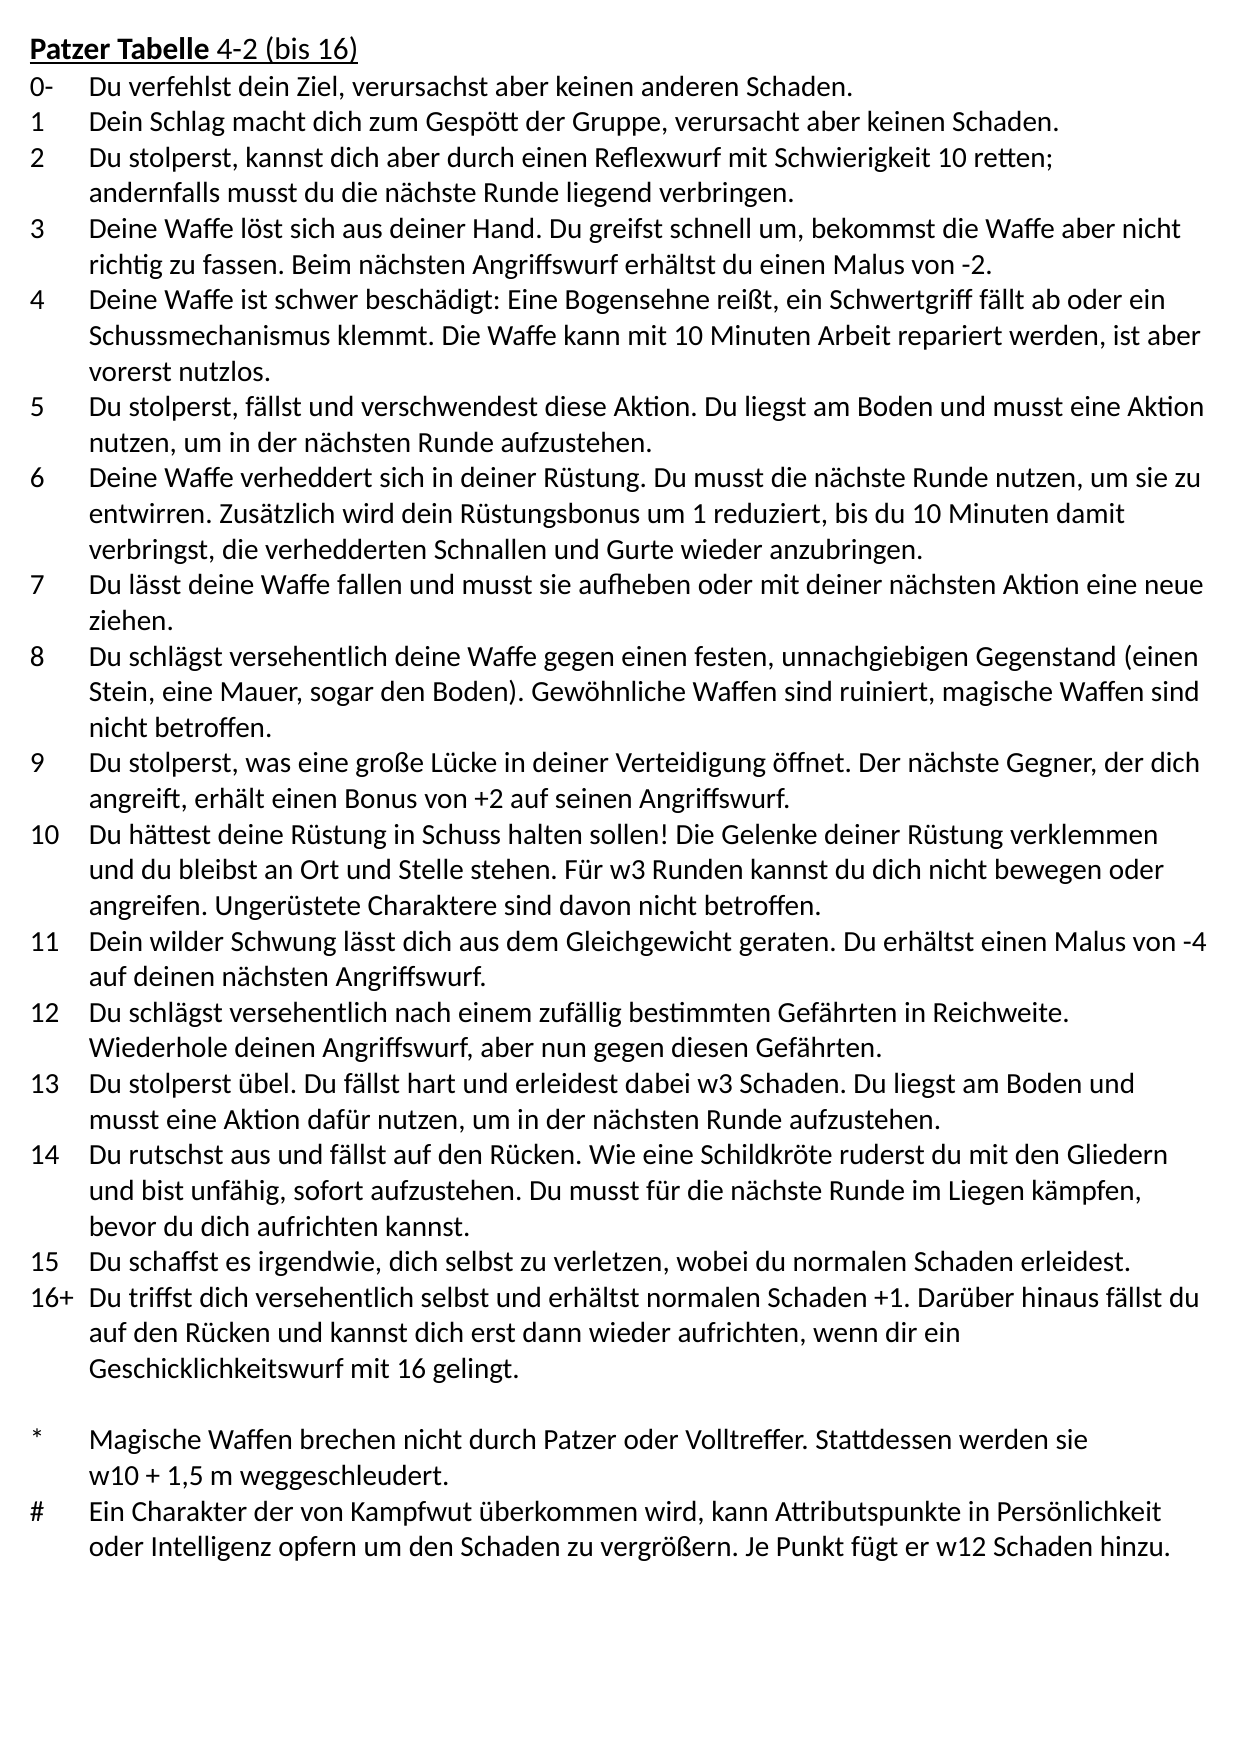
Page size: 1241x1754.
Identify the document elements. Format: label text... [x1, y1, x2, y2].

text 11 Dein wilder Schwung lässt dich aus dem Gleichgewicht geraten. Du erhältst einen Malus von -4 [29, 923, 1211, 958]
text auf den Rücken und kannst dich erst dann wieder aufrichten, wenn dir ein [29, 1314, 1211, 1350]
text 7 Du lässt deine Waffe fallen und musst sie aufheben oder mit deiner nächsten Aktion eine neue ziehen. [29, 566, 1211, 638]
text 2 Du stolperst, kannst dich aber durch einen Reflexwurf mit Schwierigkeit 10 retten; [29, 139, 1211, 174]
text 8 Du schlägst versehentlich deine Waffe gegen einen festen, unnachgiebigen Gegenstand (einen [29, 638, 1211, 673]
text 16+ Du triffst dich versehentlich selbst und erhältst normalen Schaden +1. Darüber hinaus fällst du [29, 1279, 1211, 1314]
text angreift, erhält einen Bonus von +2 auf seinen Angriffswurf. [29, 780, 1211, 816]
text und du bleibst an Ort und Stelle stehen. Für w3 Runden kannst du dich nicht bewegen oder [29, 851, 1211, 887]
text 9 Du stolperst, was eine große Lücke in deiner Verteidigung öffnet. Der nächste Gegner, der dich [29, 744, 1211, 780]
text angreifen. Ungerüstete Charaktere sind davon nicht betroffen. [29, 887, 1211, 923]
text musst eine Aktion dafür nutzen, um in der nächsten Runde aufzustehen. [29, 1101, 1211, 1136]
text 14 Du rutschst aus und fällst auf den Rücken. Wie eine Schildkröte ruderst du mit den Gliedern [29, 1136, 1211, 1172]
text 15 Du schaffst es irgendwie, dich selbst zu verletzen, wobei du normalen Schaden erleidest. [29, 1243, 1211, 1279]
text 10 Du hättest deine Rüstung in Schuss halten sollen! Die Gelenke deiner Rüstung verklemmen [29, 816, 1211, 851]
text 1 Dein Schlag macht dich zum Gespött der Gruppe, verursacht aber keinen Schaden. [29, 103, 1211, 139]
text andernfalls musst du die nächste Runde liegend verbringen. [29, 174, 1211, 210]
text und bist unfähig, sofort aufzustehen. Du musst für die nächste Runde im Liegen kämpfen, [29, 1172, 1211, 1208]
text 0- Du verfehlst dein Ziel, verursachst aber keinen anderen Schaden. [29, 68, 1211, 103]
text bevor du dich aufrichten kannst. [29, 1208, 1211, 1243]
text 6 Deine Waffe verheddert sich in deiner Rüstung. Du musst die nächste Runde nutzen, um sie zu entwirren. Zusätzlich wird dein Rüstungsbonus um 1 reduziert, bis du 10 Minuten damit [29, 459, 1211, 531]
text Geschicklichkeitswurf mit 16 gelingt. [29, 1350, 1211, 1386]
text nicht betroffen. [29, 709, 1211, 744]
text verbringst, die verhedderten Schnallen und Gurte wieder anzubringen. [29, 531, 1211, 566]
text 3 Deine Waffe löst sich aus deiner Hand. Du greifst schnell um, bekommst die Waffe aber nicht richtig zu fassen. Beim nächsten Angriffswurf erhältst du einen Malus von -2. [29, 210, 1211, 281]
text Wiederhole deinen Angriffswurf, aber nun gegen diesen Gefährten. [29, 1029, 1211, 1065]
text 13 Du stolperst übel. Du fällst hart und erleidest dabei w3 Schaden. Du liegst am Boden und [29, 1065, 1211, 1101]
text * Magische Waffen brechen nicht durch Patzer oder Volltreffer. Stattdessen werden sie w10 + 1,5 m weggeschleudert. [29, 1421, 1211, 1493]
text 12 Du schlägst versehentlich nach einem zufällig bestimmten Gefährten in Reichweite. [29, 994, 1211, 1029]
text # Ein Charakter der von Kampfwut überkommen wird, kann Attributspunkte in Persönlichkeit oder Intelligenz opfern um den Schaden zu vergrößern. Je Punkt fügt er w12 Schaden hinzu. [29, 1493, 1211, 1564]
text auf deinen nächsten Angriffswurf. [29, 958, 1211, 994]
text 5 Du stolperst, fällst und verschwendest diese Aktion. Du liegst am Boden und musst eine Aktion nutzen, um in der nächsten Runde aufzustehen. [29, 388, 1211, 459]
text 4 Deine Waffe ist schwer beschädigt: Eine Bogensehne reißt, ein Schwertgriff fällt ab oder ein Schussmechanismus klemmt. Die Waffe kann mit 10 Minuten Arbeit repariert werden, ist aber vorerst nutzlos. [29, 281, 1211, 388]
text Stein, eine Mauer, sogar den Boden). Gewöhnliche Waffen sind ruiniert, magische Waffen sind [29, 673, 1211, 709]
text Patzer Tabelle 4-2 (bis 16) [29, 29, 1211, 68]
